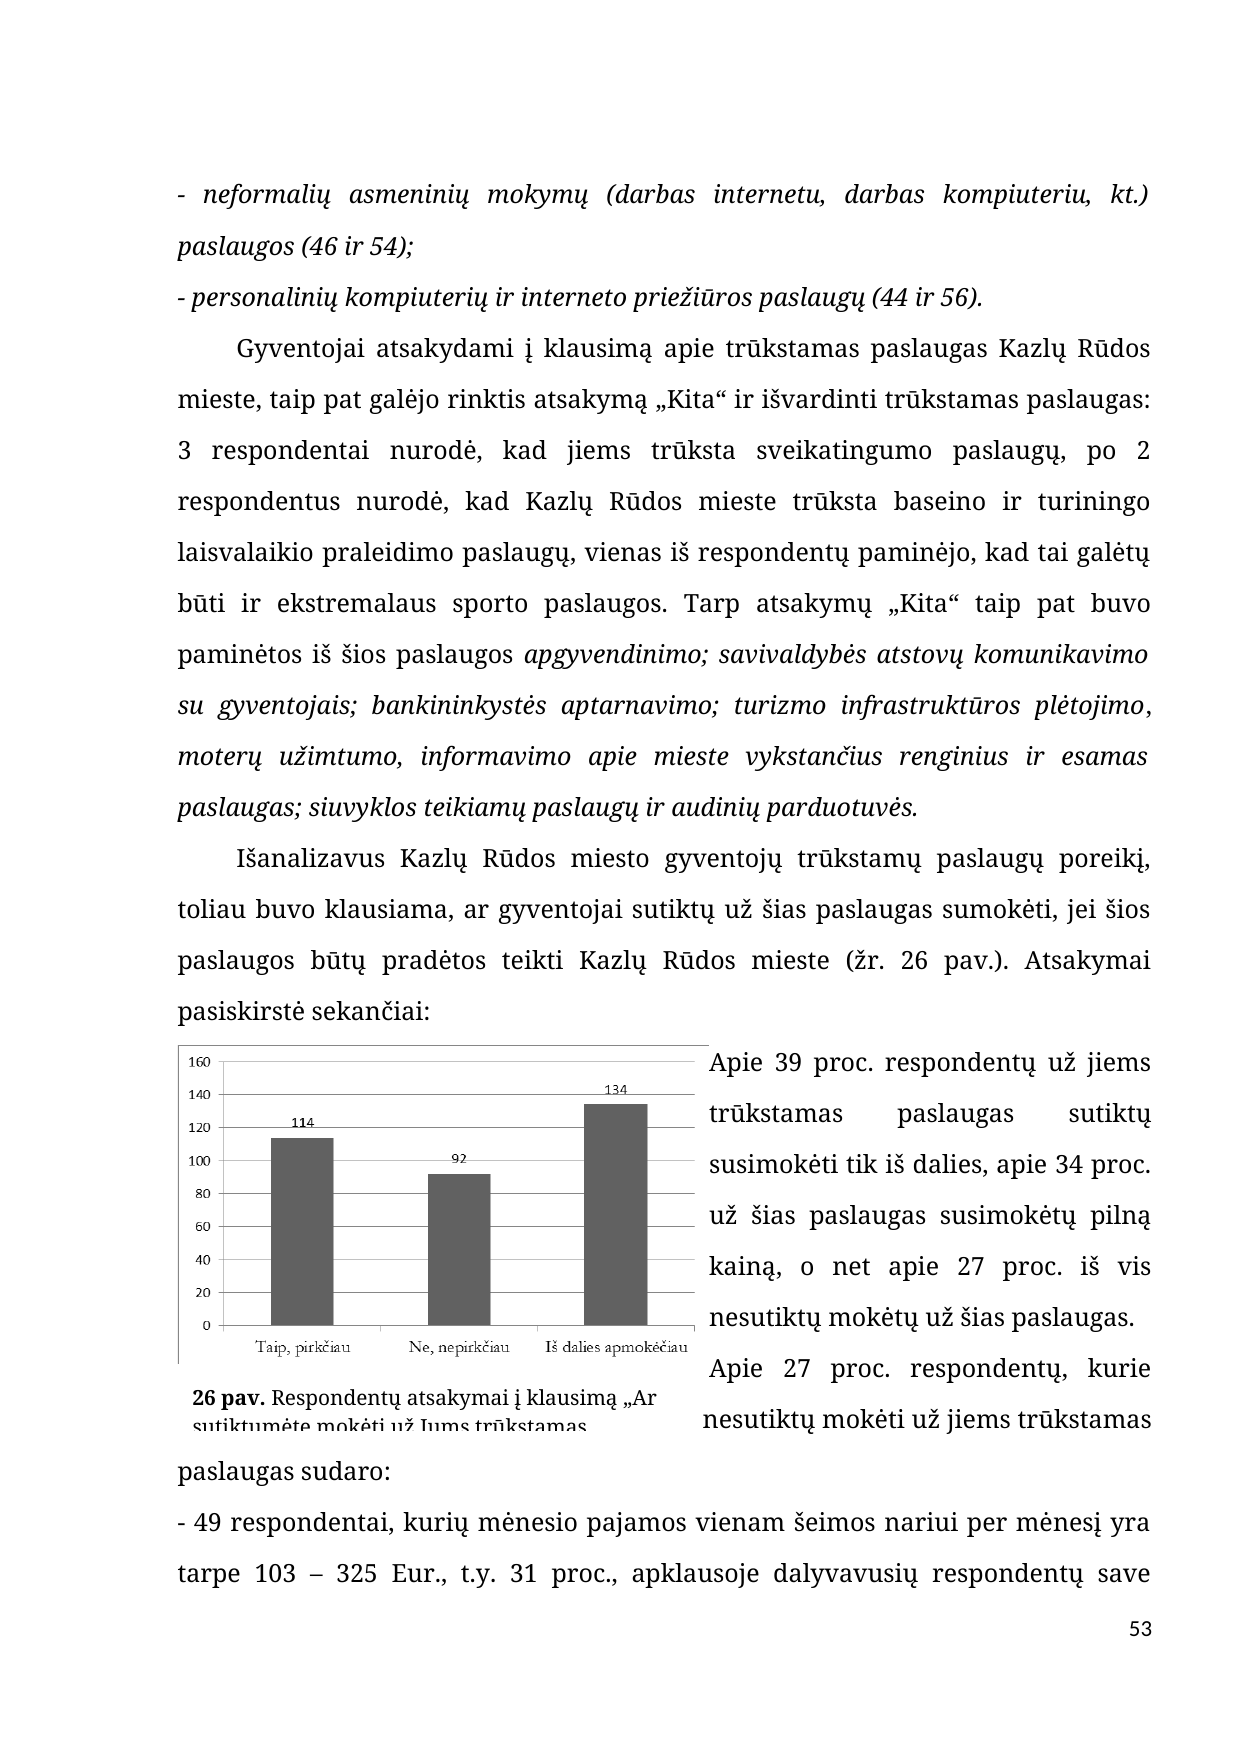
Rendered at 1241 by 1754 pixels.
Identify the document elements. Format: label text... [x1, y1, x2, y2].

text 26 pav. Respondentų atsakymai į klausimą „Ar sutiktumėte mokėti už Jums trūkstamas paslaugas“ [192, 1383, 687, 1430]
text Gyventojai atsakydami į klausimą apie trūkstamas paslaugas Kazlų Rūdos mieste, taip pat galėjo rinktis atsakymą „Kita“ ir išvardinti trūkstamas paslaugas: 3 respondentai nurodė, kad jiems trūksta sveikatingumo paslaugų, po 2 respondentus nurodė, kad Kazlų Rūdos mieste trūksta baseino ir turiningo laisvalaikio praleidimo paslaugų, vienas iš respondentų paminėjo, kad tai galėtų būti ir ekstremalaus sporto paslaugos. Tarp atsakymų „Kita“ taip pat buvo paminėtos iš šios paslaugos apgyvendinimo; savivaldybės atstovų komunikavimo su gyventojais; bankininkystės aptarnavimo; turizmo infrastruktūros plėtojimo, moterų užimtumo, informavimo apie mieste vykstančius renginius ir esamas paslaugas; siuvyklos teikiamų paslaugų ir audinių parduotuvės. [177, 330, 1152, 824]
text - neformalių asmeninių mokymų (darbas internetu, darbas kompiuteriu, kt.) paslaugos (46 ir 54); [177, 177, 1152, 262]
text - 49 respondentai, kurių mėnesio pajamos vienam šeimos nariui per mėnesį yra tarpe 103 – 325 Eur., t.y. 31 proc., apklausoje dalyvavusių respondentų save [177, 1504, 1152, 1589]
text Apie 39 proc. respondentų už jiems trūkstamas paslaugas sutiktų susimokėti tik iš dalies, apie 34 proc. už šias paslaugas susimokėtų pilną kainą, o net apie 27 proc. iš vis nesutiktų mokėtų už šias paslaugas. [709, 1045, 1152, 1334]
text Apie 27 proc. respondentų, kurie nesutiktų mokėti už jiems trūkstamas paslaugas sudaro: [177, 1351, 1152, 1487]
text - personalinių kompiuterių ir interneto priežiūros paslaugų (44 ir 56). [177, 279, 1152, 313]
text [177, 1376, 702, 1438]
text Išanalizavus Kazlų Rūdos miesto gyventojų trūkstamų paslaugų poreikį, toliau buvo klausiama, ar gyventojai sutiktų už šias paslaugas sumokėti, jei šios paslaugos būtų pradėtos teikti Kazlų Rūdos mieste (žr. 26 pav.). Atsakymai pasiskirstė sekančiai: [177, 841, 1152, 1028]
